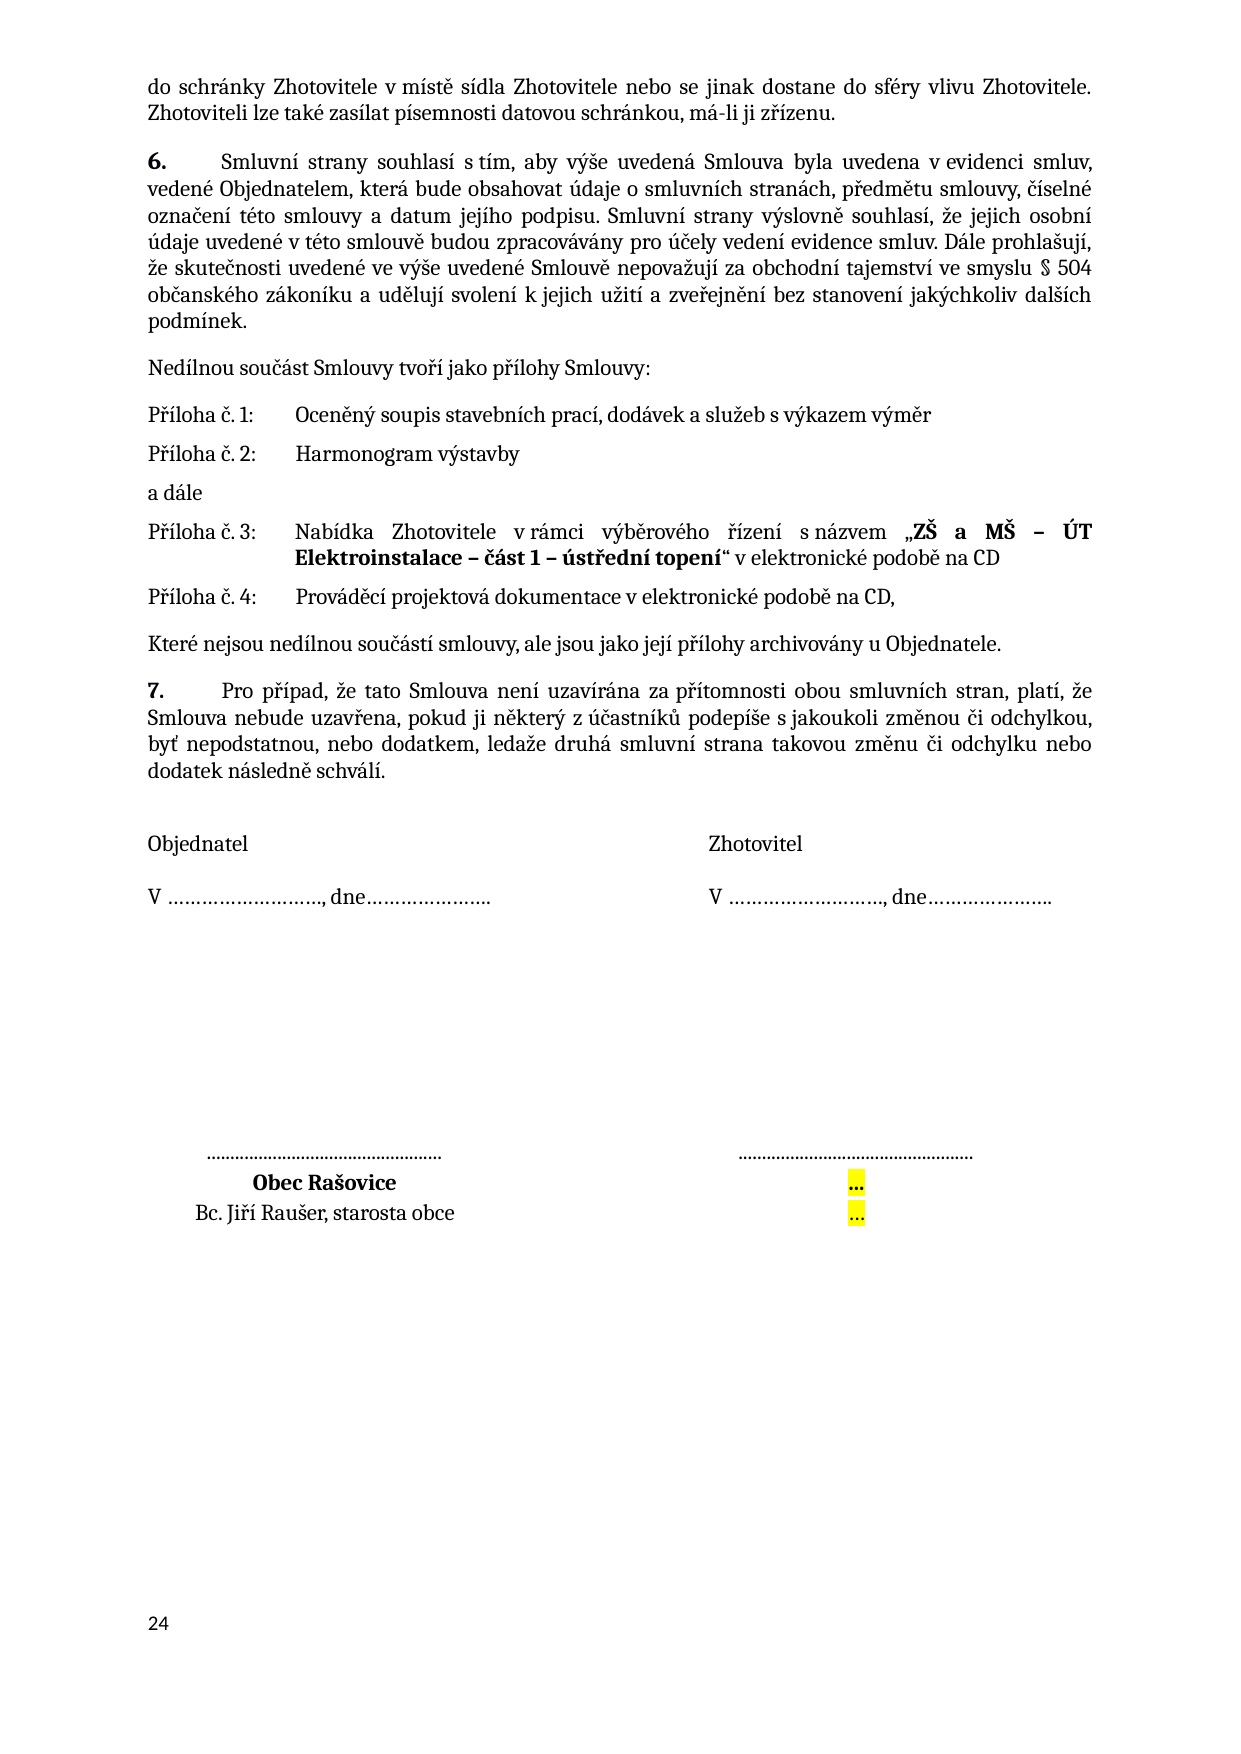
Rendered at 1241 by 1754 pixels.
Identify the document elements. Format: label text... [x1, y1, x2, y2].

text Které nejsou nedílnou součástí smlouvy, ale jsou jako její přílohy archivovány u Objednatele. [148, 631, 1093, 657]
text Příloha č. 4: Prováděcí projektová dokumentace v elektronické podobě na CD, [148, 584, 1093, 610]
text V ………………………, dne…………………. V ………………………, dne…………………. [148, 882, 1093, 910]
list do schránky Zhotovitele v místě sídla Zhotovitele nebo se jinak dostane do sféry vlivu Zhotovitele. Zhotoviteli lze také zasílat písemnosti datovou schránkou, má-li ji zřízenu. [148, 74, 1093, 126]
list Pro případ, že tato Smlouva není uzavírána za přítomnosti obou smluvních stran, platí, že Smlouva nebude uzavřena, pokud ji některý z účastníků podepíše s jakoukoli změnou či odchylkou, byť nepodstatnou, nebo dodatkem, ledaže druhá smluvní strana takovou změnu či odchylku nebo dodatek následně schválí. [148, 678, 1093, 784]
text Příloha č. 2: Harmonogram výstavby [148, 441, 1093, 467]
text a dále [148, 480, 1093, 506]
text Příloha č. 1: Oceněný soupis stavebních prací, dodávek a služeb s výkazem výměr [148, 402, 1093, 428]
text Příloha č. 3: Nabídka Zhotovitele v rámci výběrového řízení s názvem „ZŠ a MŠ – ÚT Elektroinstalace – část 1 – ústřední topení“ v elektronické podobě na CD [148, 519, 1093, 571]
subtitle Nedílnou součást Smlouvy tvoří jako přílohy Smlouvy: [148, 355, 1093, 381]
text Obec Rašovice … [148, 1169, 1093, 1196]
list Smluvní strany souhlasí s tím, aby výše uvedená Smlouva byla uvedena v evidenci smluv, vedené Objednatelem, která bude obsahovat údaje o smluvních stranách, předmětu smlouvy, číselné označení této smlouvy a datum jejího podpisu. Smluvní strany výslovně souhlasí, že jejich osobní údaje uvedené v této smlouvě budou zpracovávány pro účely vedení evidence smluv. Dále prohlašují, že skutečnosti uvedené ve výše uvedené Smlouvě nepovažují za obchodní tajemství ve smyslu § 504 občanského zákoníku a udělují svolení k jejich užití a zveřejnění bez stanovení jakýchkoliv dalších podmínek. [148, 147, 1093, 334]
text Objednatel Zhotovitel [148, 831, 1093, 857]
text Bc. Jiří Raušer, starosta obce … [148, 1199, 1093, 1226]
